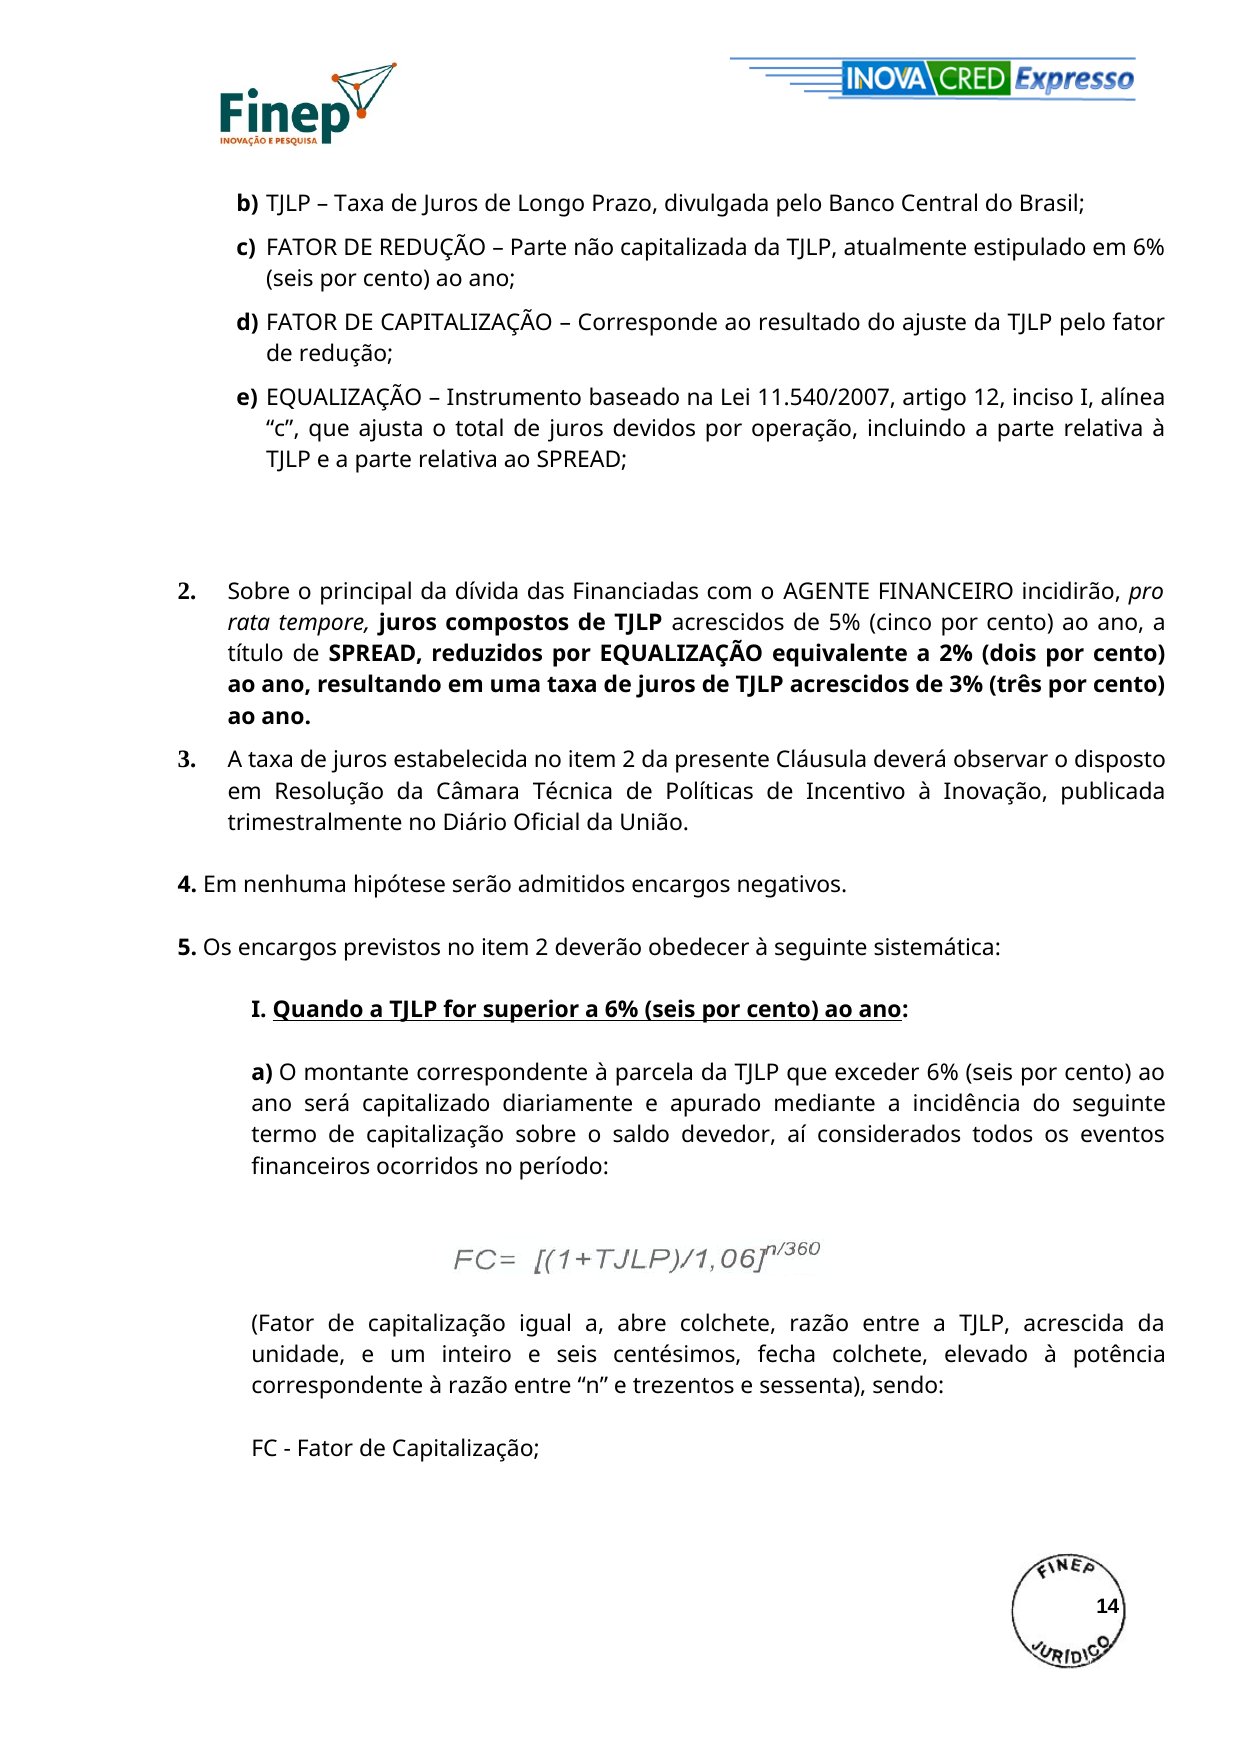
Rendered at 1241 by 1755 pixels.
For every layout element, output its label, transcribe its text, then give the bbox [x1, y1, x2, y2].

text 4. Em nenhuma hipótese serão admitidos encargos negativos. [177, 868, 1167, 900]
list A taxa de juros estabelecida no item 2 da presente Cláusula deverá observar o disposto em Resolução da Câmara Técnica de Políticas de Incentivo à Inovação, publicada trimestralmente no Diário Oficial da União. [177, 743, 1167, 837]
list TJLP – Taxa de Juros de Longo Prazo, divulgada pelo Banco Central do Brasil; [236, 187, 1167, 218]
text a) O montante correspondente à parcela da TJLP que exceder 6% (seis por cento) ao ano será capitalizado diariamente e apurado mediante a incidência do seguinte termo de capitalização sobre o saldo devedor, aí considerados todos os eventos financeiros ocorridos no período: [251, 1056, 1167, 1181]
text 5. Os encargos previstos no item 2 deverão obedecer à seguinte sistemática: [177, 931, 1167, 962]
text FC - Fator de Capitalização; [251, 1432, 1167, 1463]
text I. Quando a TJLP for superior a 6% (seis por cento) ao ano: [251, 993, 1167, 1025]
text (Fator de capitalização igual a, abre colchete, razão entre a TJLP, acrescida da unidade, e um inteiro e seis centésimos, fecha colchete, elevado à potência correspondente à razão entre “n” e trezentos e sessenta), sendo: [251, 1307, 1167, 1401]
list FATOR DE REDUÇÃO – Parte não capitalizada da TJLP, atualmente estipulado em 6% (seis por cento) ao ano; [236, 231, 1167, 293]
list Sobre o principal da dívida das Financiadas com o AGENTE FINANCEIRO incidirão, pro rata tempore, juros compostos de TJLP acrescidos de 5% (cinco por cento) ao ano, a título de SPREAD, reduzidos por EQUALIZAÇÃO equivalente a 2% (dois por cento) ao ano, resultando em uma taxa de juros de TJLP acrescidos de 3% (três por cento) ao ano. [177, 575, 1167, 731]
list FATOR DE CAPITALIZAÇÃO – Corresponde ao resultado do ajuste da TJLP pelo fator de redução; [236, 306, 1167, 368]
list EQUALIZAÇÃO – Instrumento baseado na Lei 11.540/2007, artigo 12, inciso I, alínea “c”, que ajusta o total de juros devidos por operação, incluindo a parte relativa à TJLP e a parte relativa ao SPREAD; [236, 381, 1167, 475]
